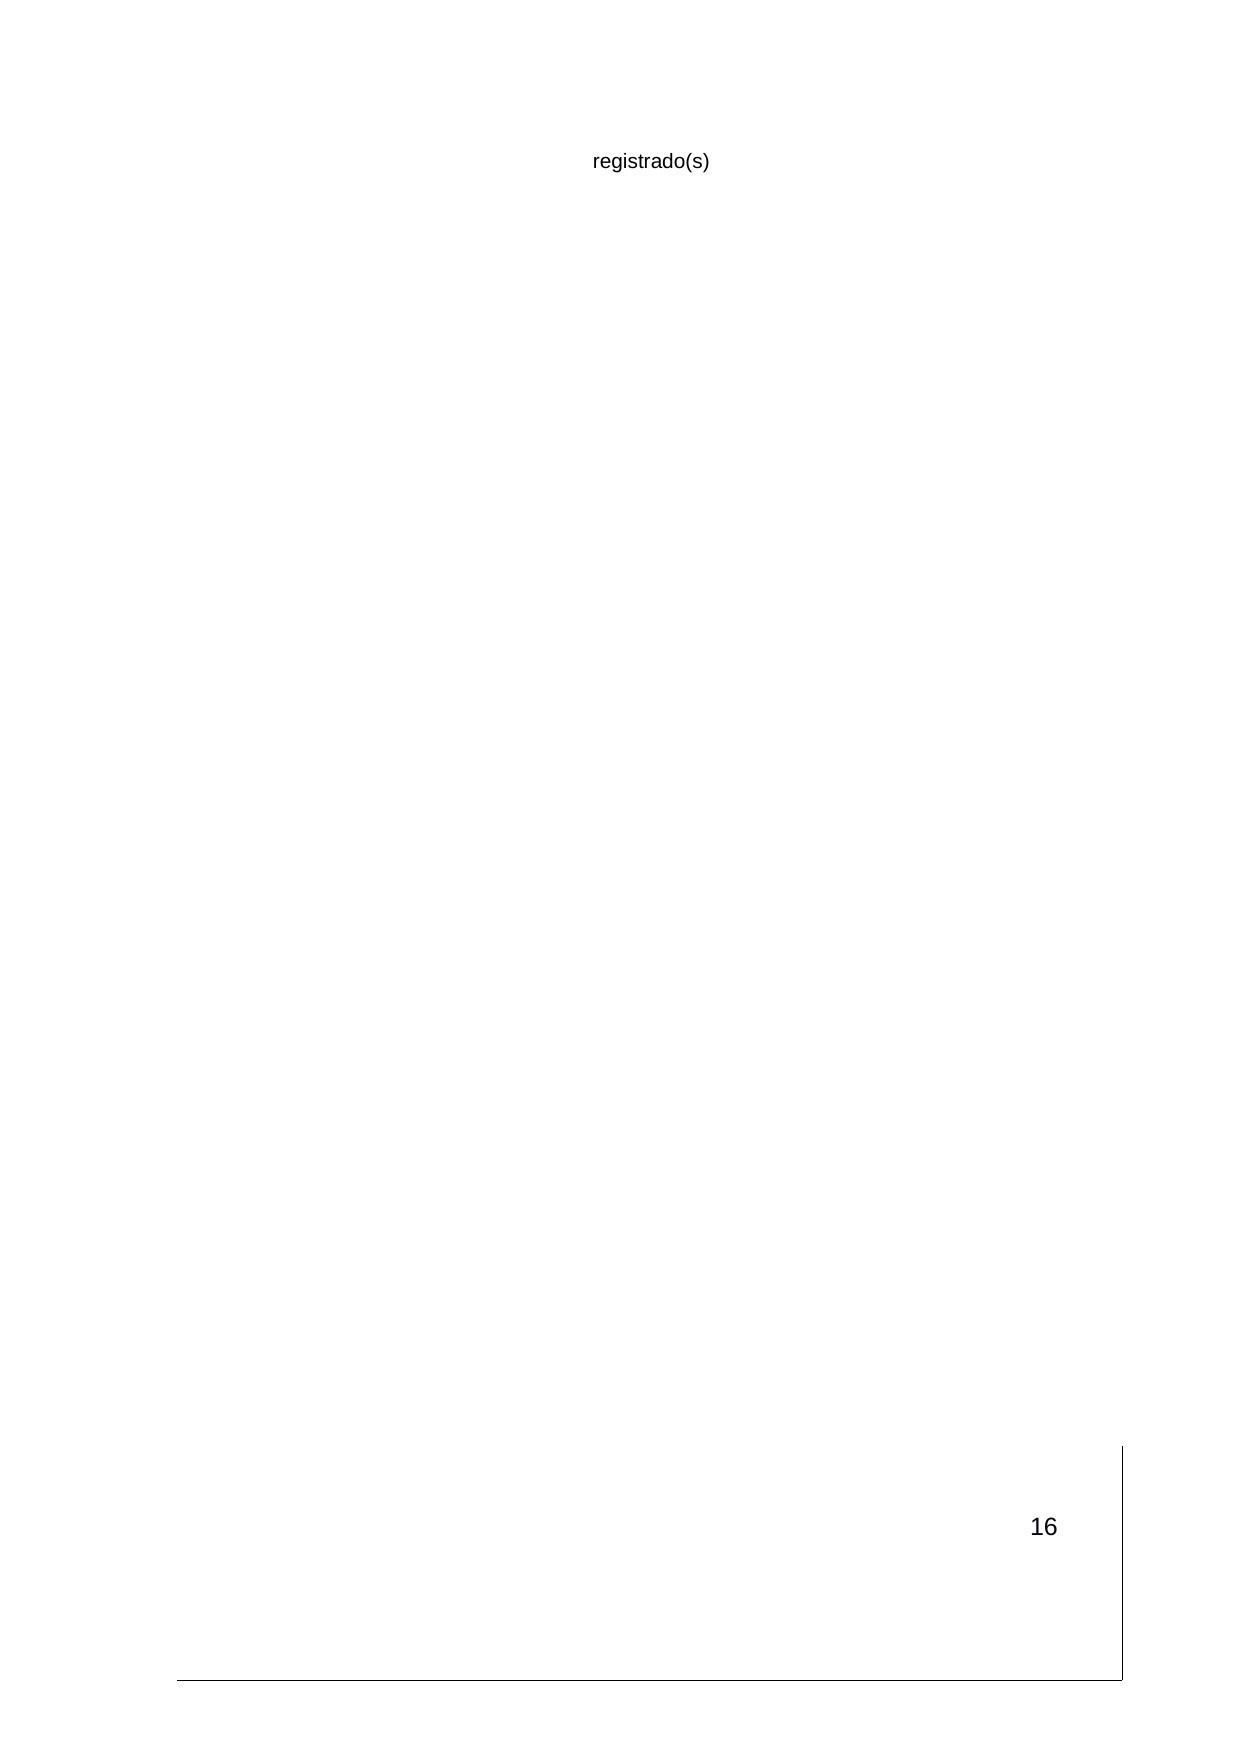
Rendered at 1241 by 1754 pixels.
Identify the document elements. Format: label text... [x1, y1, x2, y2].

subtitle registrado(s) [177, 148, 1125, 173]
